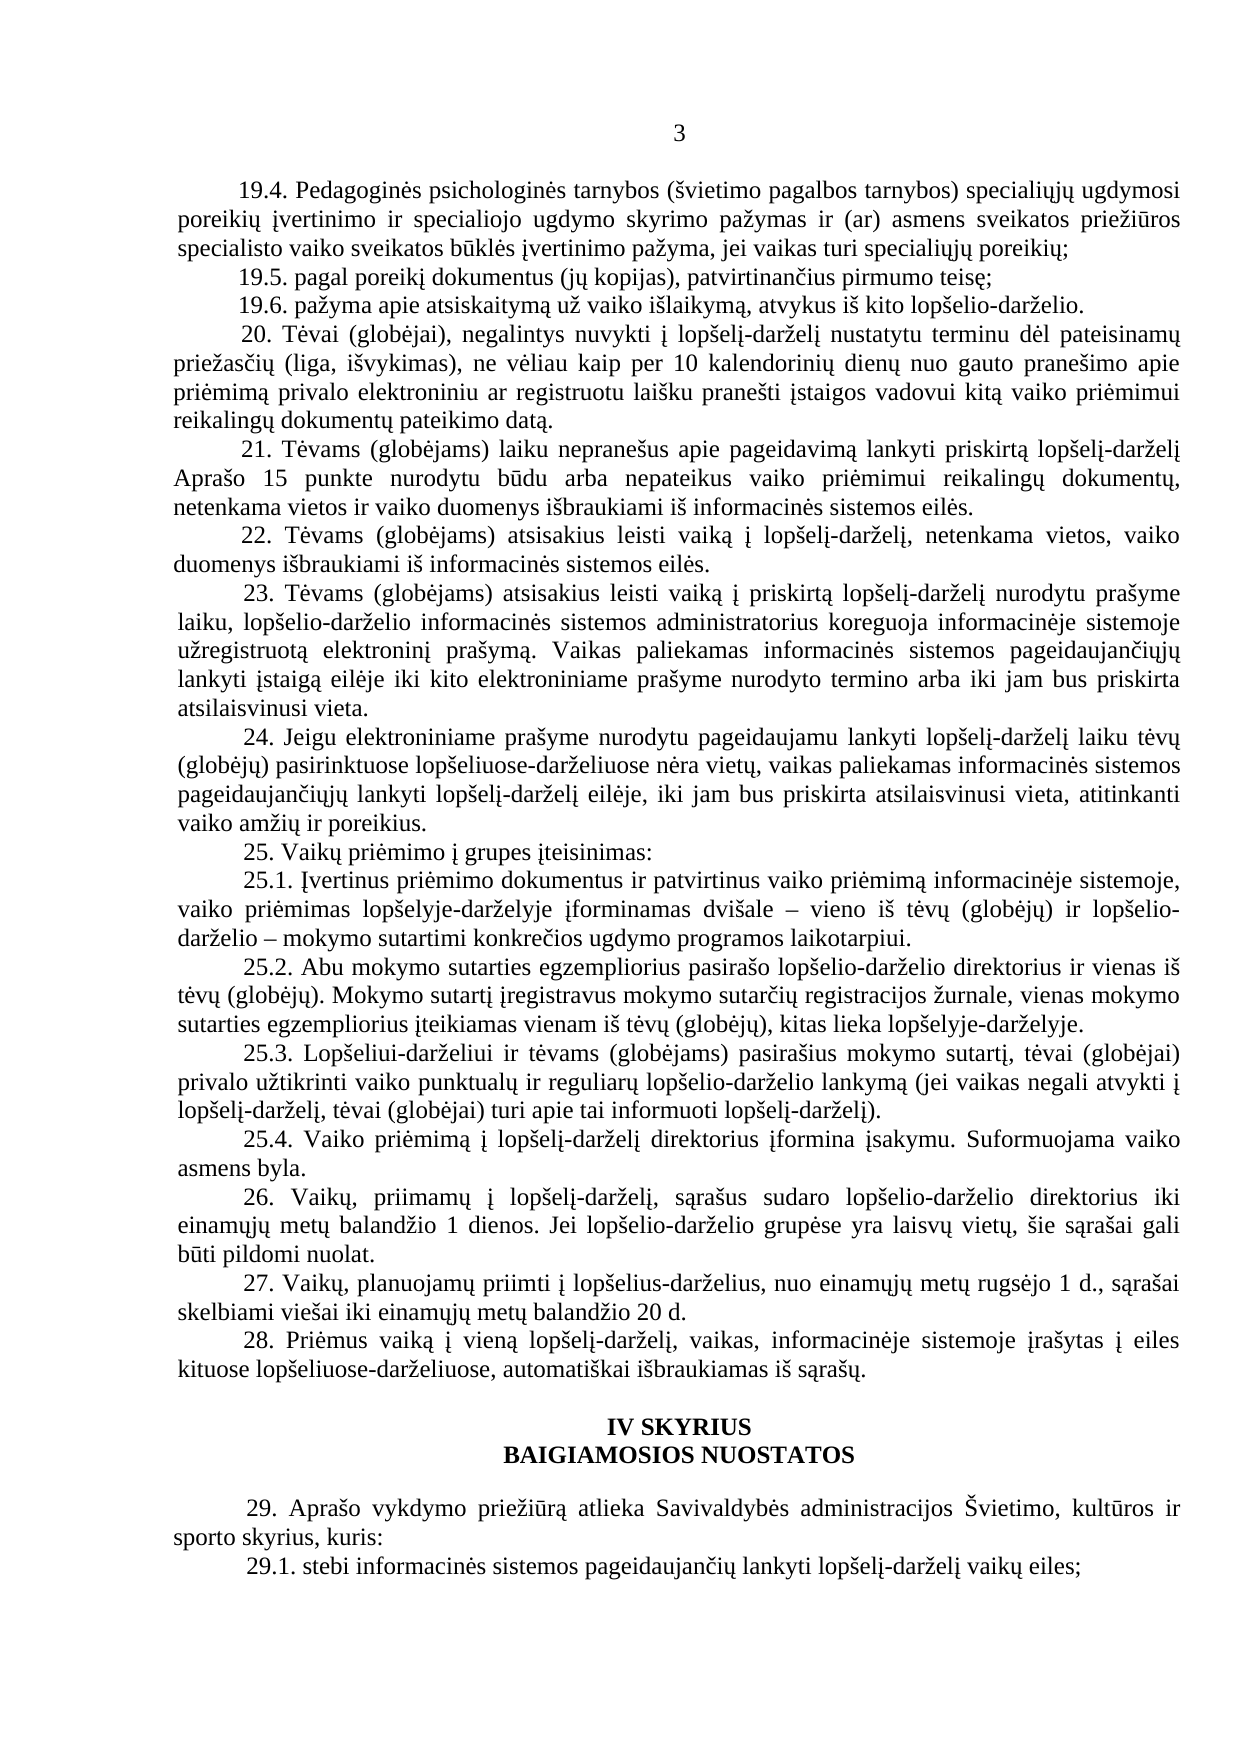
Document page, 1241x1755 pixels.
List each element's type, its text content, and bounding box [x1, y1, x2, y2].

text IV SKYRIUS [173, 1412, 1181, 1441]
text 25. Vaikų priėmimo į grupes įteisinimas: [177, 837, 1181, 866]
text 25.1. Įvertinus priėmimo dokumentus ir patvirtinus vaiko priėmimą informacinėje sistemoje, vaiko priėmimas lopšelyje-darželyje įforminamas dvišale – vieno iš tėvų (globėjų) ir lopšelio-darželio – mokymo sutartimi konkrečios ugdymo programos laikotarpiui. [177, 866, 1181, 952]
text 19.6. pažyma apie atsiskaitymą už vaiko išlaikymą, atvykus iš kito lopšelio-darželio. [177, 291, 1181, 319]
text 19.4. Pedagoginės psichologinės tarnybos (švietimo pagalbos tarnybos) specialiųjų ugdymosi poreikių įvertinimo ir specialiojo ugdymo skyrimo pažymas ir (ar) asmens sveikatos priežiūros specialisto vaiko sveikatos būklės įvertinimo pažyma, jei vaikas turi specialiųjų poreikių; [177, 176, 1181, 262]
text 27. Vaikų, planuojamų priimti į lopšelius-darželius, nuo einamųjų metų rugsėjo 1 d., sąrašai skelbiami viešai iki einamųjų metų balandžio 20 d. [177, 1268, 1181, 1326]
text 26. Vaikų, priimamų į lopšelį-darželį, sąrašus sudaro lopšelio-darželio direktorius iki einamųjų metų balandžio 1 dienos. Jei lopšelio-darželio grupėse yra laisvų vietų, šie sąrašai gali būti pildomi nuolat. [177, 1182, 1181, 1268]
text 19.5. pagal poreikį dokumentus (jų kopijas), patvirtinančius pirmumo teisę; [177, 262, 1181, 291]
text 24. Jeigu elektroniniame prašyme nurodytu pageidaujamu lankyti lopšelį-darželį laiku tėvų (globėjų) pasirinktuose lopšeliuose-darželiuose nėra vietų, vaikas paliekamas informacinės sistemos pageidaujančiųjų lankyti lopšelį-darželį eilėje, iki jam bus priskirta atsilaisvinusi vieta, atitinkanti vaiko amžių ir poreikius. [177, 722, 1181, 837]
text 23. Tėvams (globėjams) atsisakius leisti vaiką į priskirtą lopšelį-darželį nurodytu prašyme laiku, lopšelio-darželio informacinės sistemos administratorius koreguoja informacinėje sistemoje užregistruotą elektroninį prašymą. Vaikas paliekamas informacinės sistemos pageidaujančiųjų lankyti įstaigą eilėje iki kito elektroniniame prašyme nurodyto termino arba iki jam bus priskirta atsilaisvinusi vieta. [177, 578, 1181, 722]
text 25.2. Abu mokymo sutarties egzempliorius pasirašo lopšelio-darželio direktorius ir vienas iš tėvų (globėjų). Mokymo sutartį įregistravus mokymo sutarčių registracijos žurnale, vienas mokymo sutarties egzempliorius įteikiamas vienam iš tėvų (globėjų), kitas lieka lopšelyje-darželyje. [177, 952, 1181, 1038]
text 25.3. Lopšeliui-darželiui ir tėvams (globėjams) pasirašius mokymo sutartį, tėvai (globėjai) privalo užtikrinti vaiko punktualų ir reguliarų lopšelio-darželio lankymą (jei vaikas negali atvykti į lopšelį-darželį, tėvai (globėjai) turi apie tai informuoti lopšelį-darželį). [177, 1038, 1181, 1124]
text 21. Tėvams (globėjams) laiku nepranešus apie pageidavimą lankyti priskirtą lopšelį-darželį Aprašo 15 punkte nurodytu būdu arba nepateikus vaiko priėmimui reikalingų dokumentų, netenkama vietos ir vaiko duomenys išbraukiami iš informacinės sistemos eilės. [173, 434, 1181, 521]
text 22. Tėvams (globėjams) atsisakius leisti vaiką į lopšelį-darželį, netenkama vietos, vaiko duomenys išbraukiami iš informacinės sistemos eilės. [173, 521, 1181, 578]
text 20. Tėvai (globėjai), negalintys nuvykti į lopšelį-darželį nustatytu terminu dėl pateisinamų priežasčių (liga, išvykimas), ne vėliau kaip per 10 kalendorinių dienų nuo gauto pranešimo apie priėmimą privalo elektroniniu ar registruotu laišku pranešti įstaigos vadovui kitą vaiko priėmimui reikalingų dokumentų pateikimo datą. [173, 319, 1181, 434]
text 29. Aprašo vykdymo priežiūrą atlieka Savivaldybės administracijos Švietimo, kultūros ir sporto skyrius, kuris: [173, 1493, 1181, 1551]
text BAIGIAMOSIOS NUOSTATOS [173, 1441, 1181, 1469]
text 28. Priėmus vaiką į vieną lopšelį-darželį, vaikas, informacinėje sistemoje įrašytas į eiles kituose lopšeliuose-darželiuose, automatiškai išbraukiamas iš sąrašų. [177, 1326, 1181, 1383]
text 25.4. Vaiko priėmimą į lopšelį-darželį direktorius įformina įsakymu. Suformuojama vaiko asmens byla. [177, 1124, 1181, 1182]
text 29.1. stebi informacinės sistemos pageidaujančių lankyti lopšelį-darželį vaikų eiles; [173, 1551, 1181, 1580]
